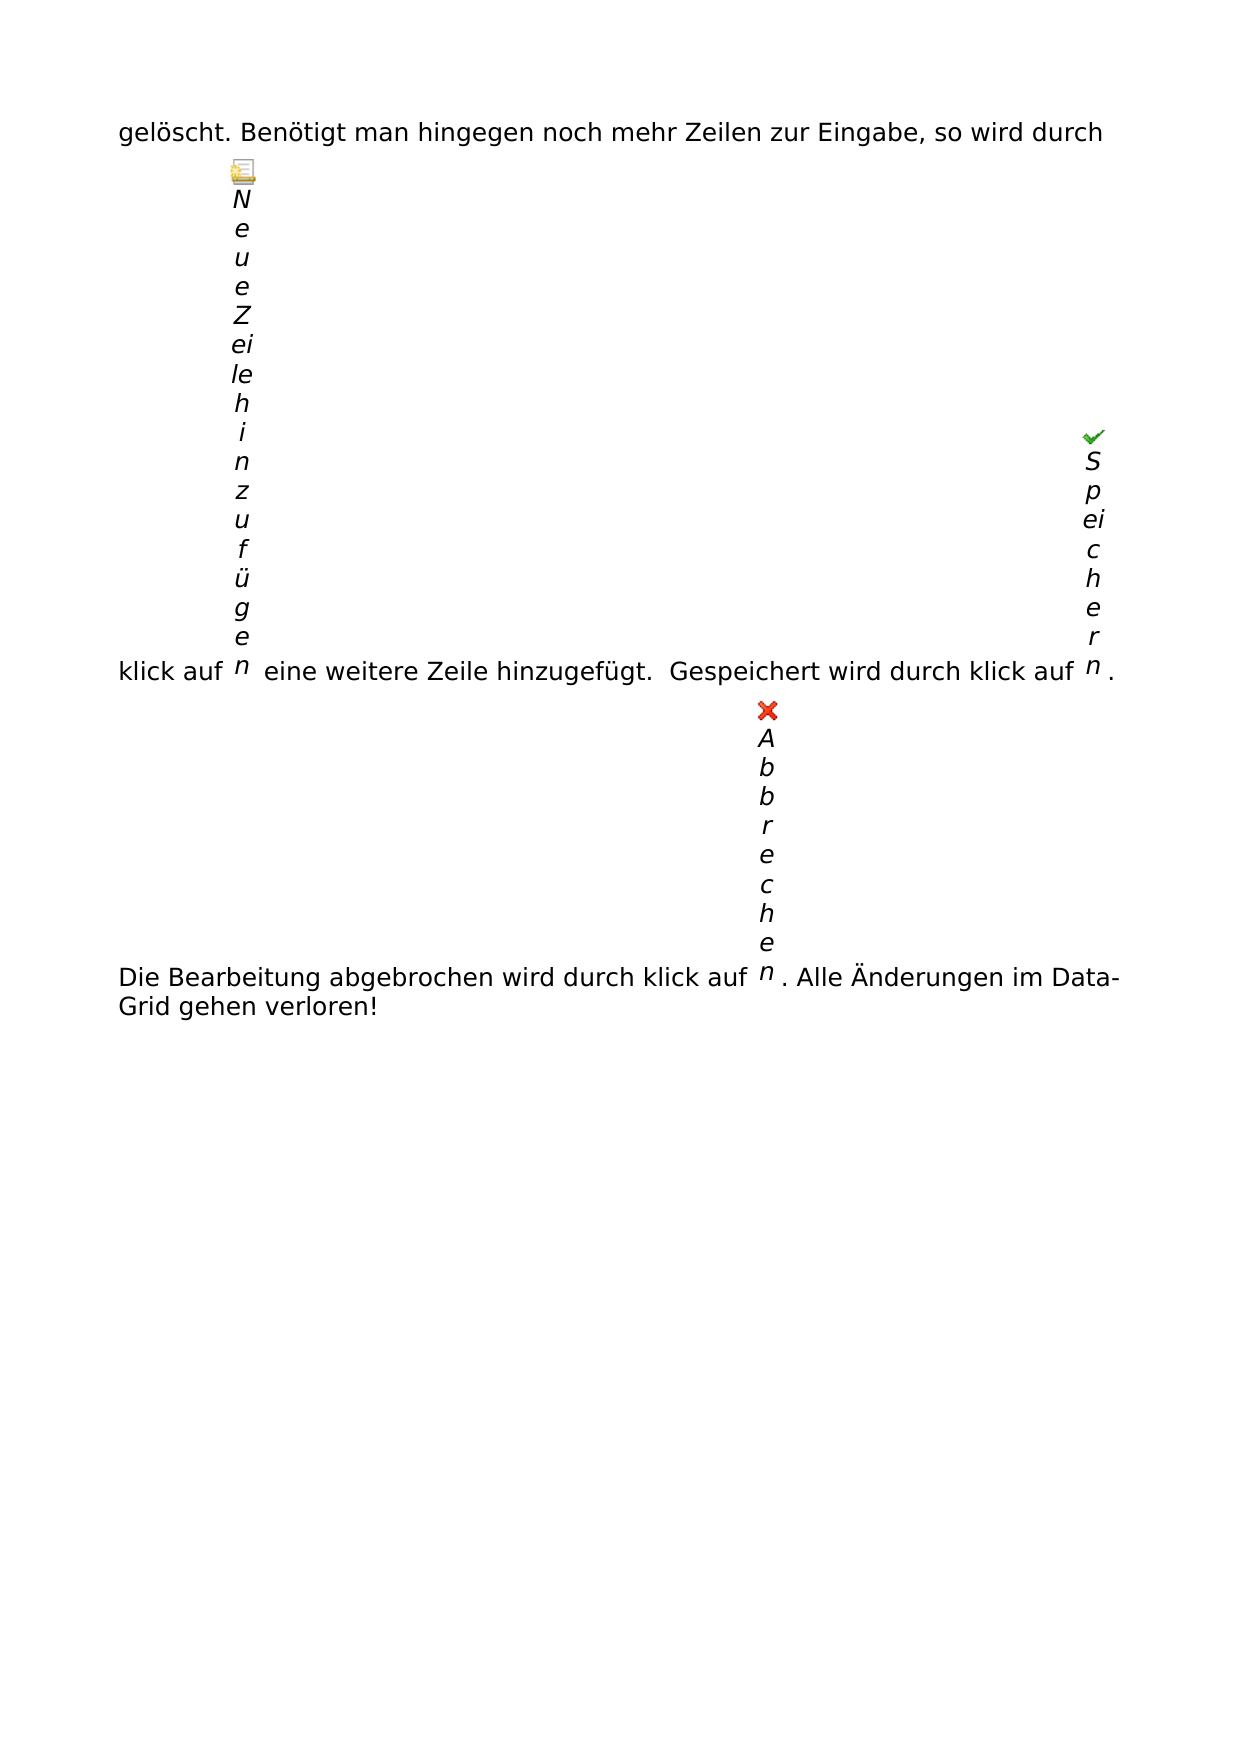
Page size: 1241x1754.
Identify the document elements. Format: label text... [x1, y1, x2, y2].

text Speichern [1082, 448, 1107, 681]
text Neue Zeile hinzufügen [231, 185, 256, 681]
picture [230, 159, 256, 185]
text gelöscht. Benötigt man hingegen noch mehr Zeilen zur Eingabe, so wird durch klick auf eine weitere Zeile hinzugefügt. Gespeichert wird durch klick auf . Die Bearbeitung abgebrochen wird durch klick auf . Alle Änderungen im Data-Grid gehen verloren! [118, 118, 1122, 1022]
text Abbrechen [756, 724, 781, 987]
picture [755, 699, 781, 724]
picture [1082, 422, 1107, 448]
